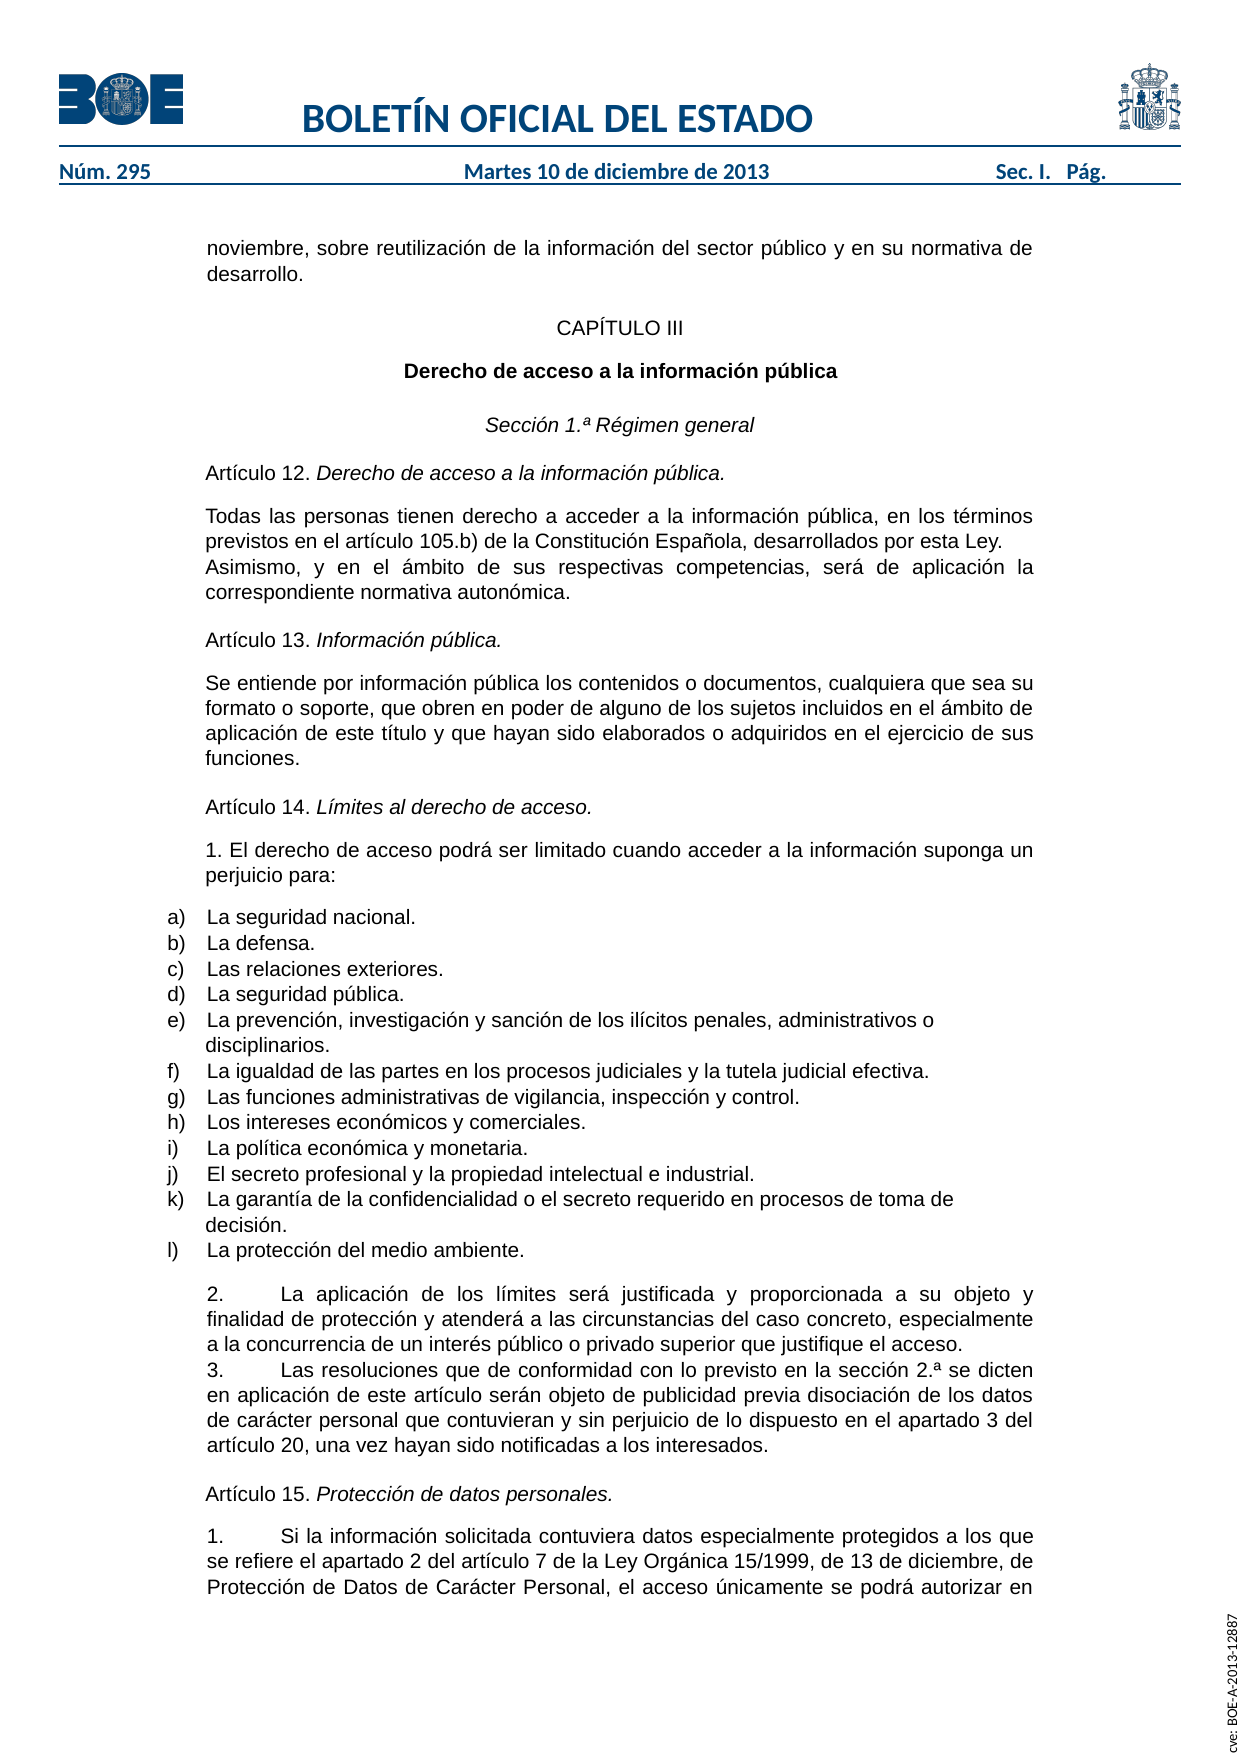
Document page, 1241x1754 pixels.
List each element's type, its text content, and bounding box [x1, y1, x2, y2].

list Los intereses económicos y comerciales. [167, 1110, 1035, 1134]
list El secreto profesional y la propiedad intelectual e industrial. [167, 1161, 1035, 1185]
text Todas las personas tienen derecho a acceder a la información pública, en los términos previstos en el artículo 105.b) de la Constitución Española, desarrollados por esta Ley. [205, 504, 1035, 553]
text Artículo 13. Información pública. [205, 628, 1035, 652]
list noviembre, sobre reutilización de la información del sector público y en su normativa de desarrollo. [207, 236, 1035, 285]
list Si la información solicitada contuviera datos especialmente protegidos a los que se refiere el apartado 2 del artículo 7 de la Ley Orgánica 15/1999, de 13 de diciembre, de Protección de Datos de Carácter Personal, el acceso únicamente se podrá autorizar en [207, 1524, 1035, 1598]
text Artículo 14. Límites al derecho de acceso. [205, 795, 1035, 819]
list La seguridad pública. [167, 982, 1035, 1006]
list La aplicación de los límites será justificada y proporcionada a su objeto y finalidad de protección y atenderá a las circunstancias del caso concreto, especialmente a la concurrencia de un interés público o privado superior que justifique el acceso. [207, 1282, 1035, 1356]
list La garantía de la confidencialidad o el secreto requerido en procesos de toma de [167, 1187, 1035, 1211]
text Artículo 15. Protección de datos personales. [205, 1482, 1035, 1506]
text Se entiende por información pública los contenidos o documentos, cualquiera que sea su formato o soporte, que obren en poder de alguno de los sujetos incluidos en el ámbito de aplicación de este título y que hayan sido elaborados o adquiridos en el ejercicio de sus funciones. [205, 671, 1035, 770]
list La seguridad nacional. [167, 905, 1035, 929]
text Sección 1.ª Régimen general [207, 413, 1035, 437]
list La política económica y monetaria. [167, 1136, 1035, 1160]
list La igualdad de las partes en los procesos judiciales y la tutela judicial efectiva. [167, 1059, 1035, 1083]
list Las relaciones exteriores. [167, 956, 1035, 980]
list Las funciones administrativas de vigilancia, inspección y control. [167, 1084, 1035, 1108]
list La defensa. [167, 931, 1035, 955]
list La prevención, investigación y sanción de los ilícitos penales, administrativos o [167, 1008, 1035, 1032]
text Derecho de acceso a la información pública [207, 358, 1035, 382]
text Asimismo, y en el ámbito de sus respectivas competencias, será de aplicación la correspondiente normativa autonómica. [205, 554, 1035, 603]
text CAPÍTULO III [207, 316, 1033, 340]
text 1. El derecho de acceso podrá ser limitado cuando acceder a la información suponga un perjuicio para: [205, 837, 1035, 886]
text disciplinarios. [205, 1033, 1035, 1057]
list Las resoluciones que de conformidad con lo previsto en la sección 2.ª se dicten en aplicación de este artículo serán objeto de publicidad previa disociación de los datos de carácter personal que contuvieran y sin perjuicio de lo dispuesto en el apartado 3 del artículo 20, una vez hayan sido notificadas a los interesados. [207, 1358, 1035, 1457]
list La protección del medio ambiente. [167, 1238, 1035, 1262]
text Artículo 12. Derecho de acceso a la información pública. [205, 461, 1035, 485]
text decisión. [205, 1213, 1035, 1237]
